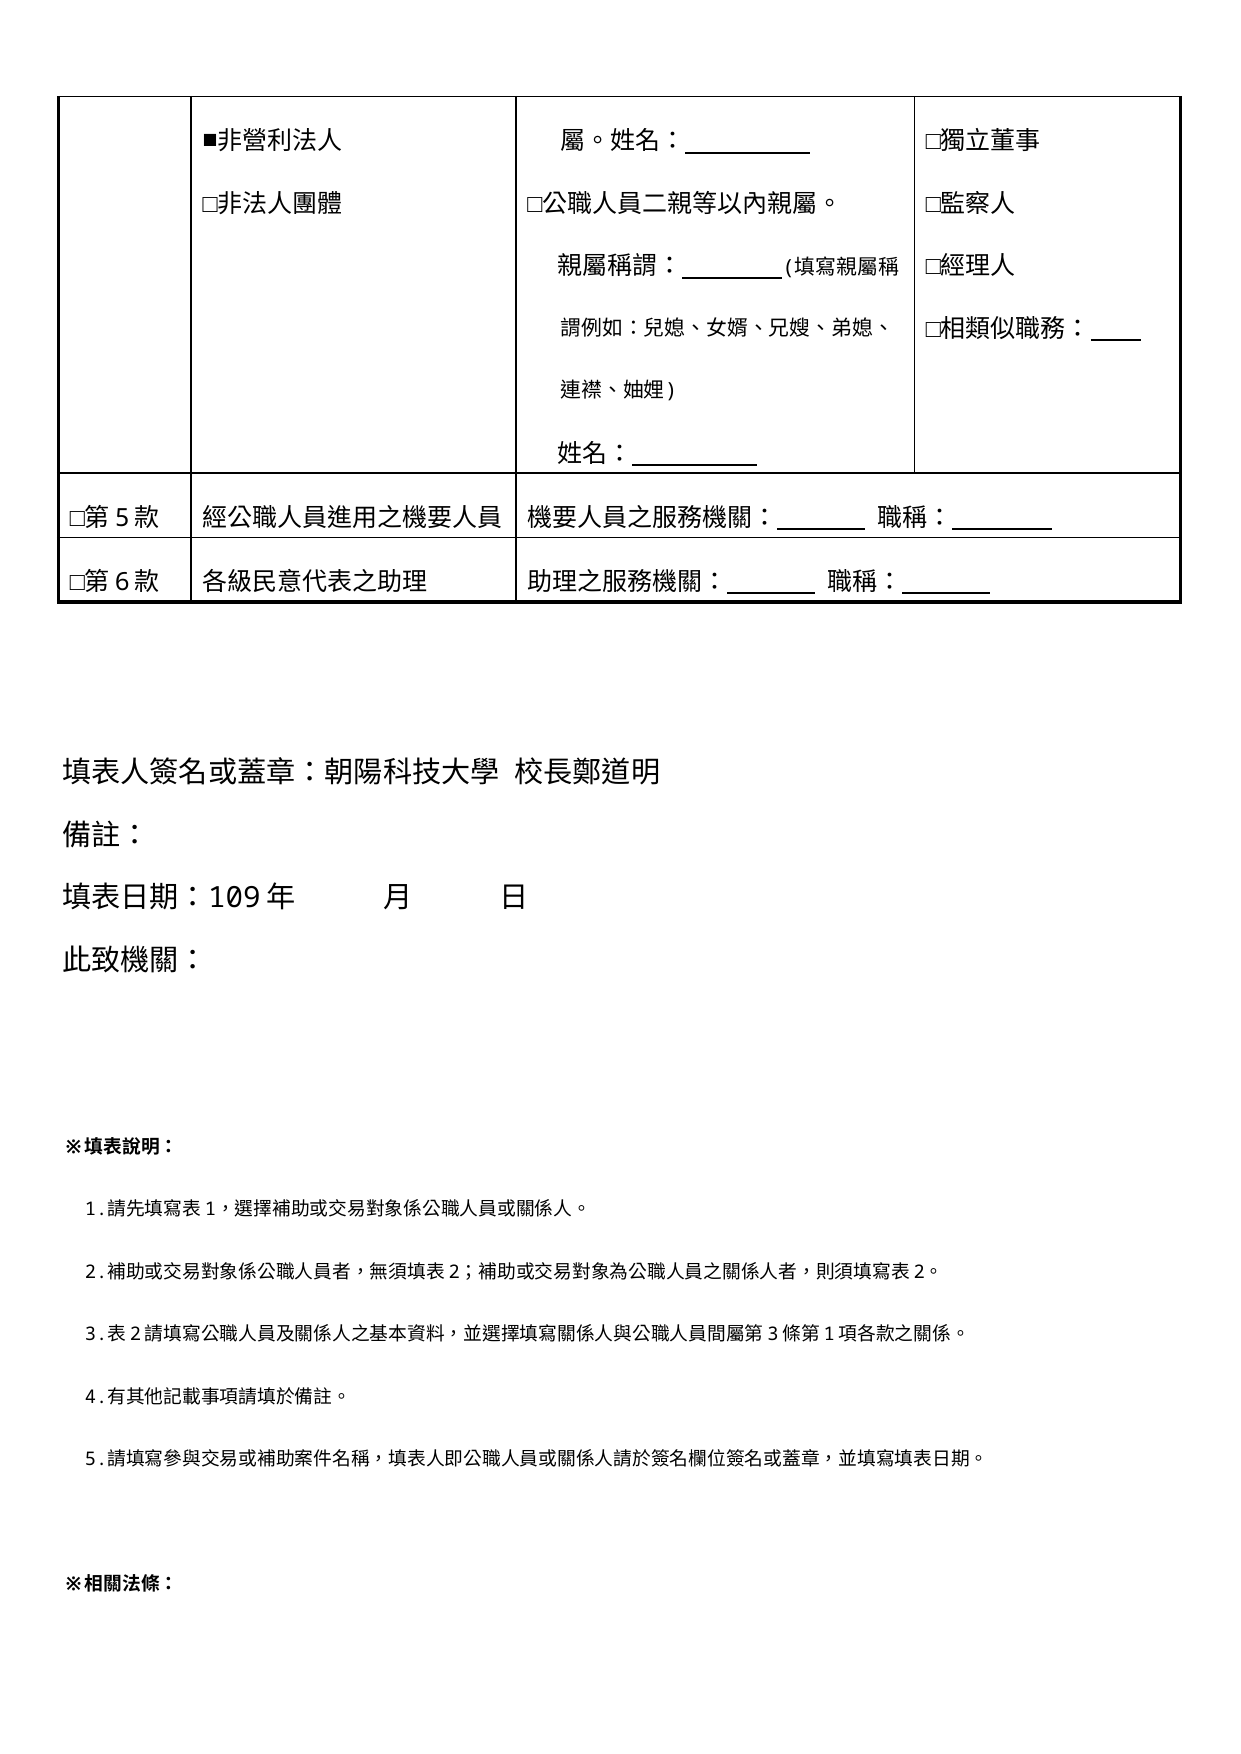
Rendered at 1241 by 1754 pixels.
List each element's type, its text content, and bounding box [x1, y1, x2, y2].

table_cell 助理之服務機關： 職稱： [517, 538, 1179, 600]
table_cell [60, 97, 190, 472]
text 填表人簽名或蓋章：朝陽科技大學 校長鄭道明 [62, 728, 1110, 791]
text 填表日期：109年 月 日 [62, 853, 1110, 916]
table_cell □第6款 [60, 538, 190, 600]
table_cell ■非營利法人 □非法人團體 [192, 97, 515, 472]
text 1.請先填寫表1，選擇補助或交易對象係公職人員或關係人。 [62, 1166, 1204, 1228]
table_cell 屬。姓名： □公職人員二親等以內親屬。 親屬稱謂： (填寫親屬稱謂例如：兒媳、女婿、兄嫂、弟媳、連襟、妯娌) 姓名： [517, 97, 914, 472]
table_cell 各級民意代表之助理 [192, 538, 515, 600]
table_cell □第5款 [60, 474, 190, 536]
table_cell 經公職人員進用之機要人員 [192, 474, 515, 536]
text 備註： [62, 791, 1110, 853]
table_cell □獨立董事 □監察人 □經理人 □相類似職務： [915, 97, 1179, 472]
text 此致機關： [62, 916, 1110, 978]
text 4.有其他記載事項請填於備註。 [62, 1353, 1204, 1416]
text 3.表2請填寫公職人員及關係人之基本資料，並選擇填寫關係人與公職人員間屬第3條第1項各款之關係。 [62, 1291, 1204, 1353]
table_cell 機要人員之服務機關： 職稱： [517, 474, 1179, 536]
text ※填表說明： [62, 1103, 1110, 1166]
text 5.請填寫參與交易或補助案件名稱，填表人即公職人員或關係人請於簽名欄位簽名或蓋章，並填寫填表日期。 [62, 1416, 1204, 1478]
text ※相關法條： [62, 1541, 1204, 1603]
text 2.補助或交易對象係公職人員者，無須填表2；補助或交易對象為公職人員之關係人者，則須填寫表2。 [62, 1228, 1204, 1291]
